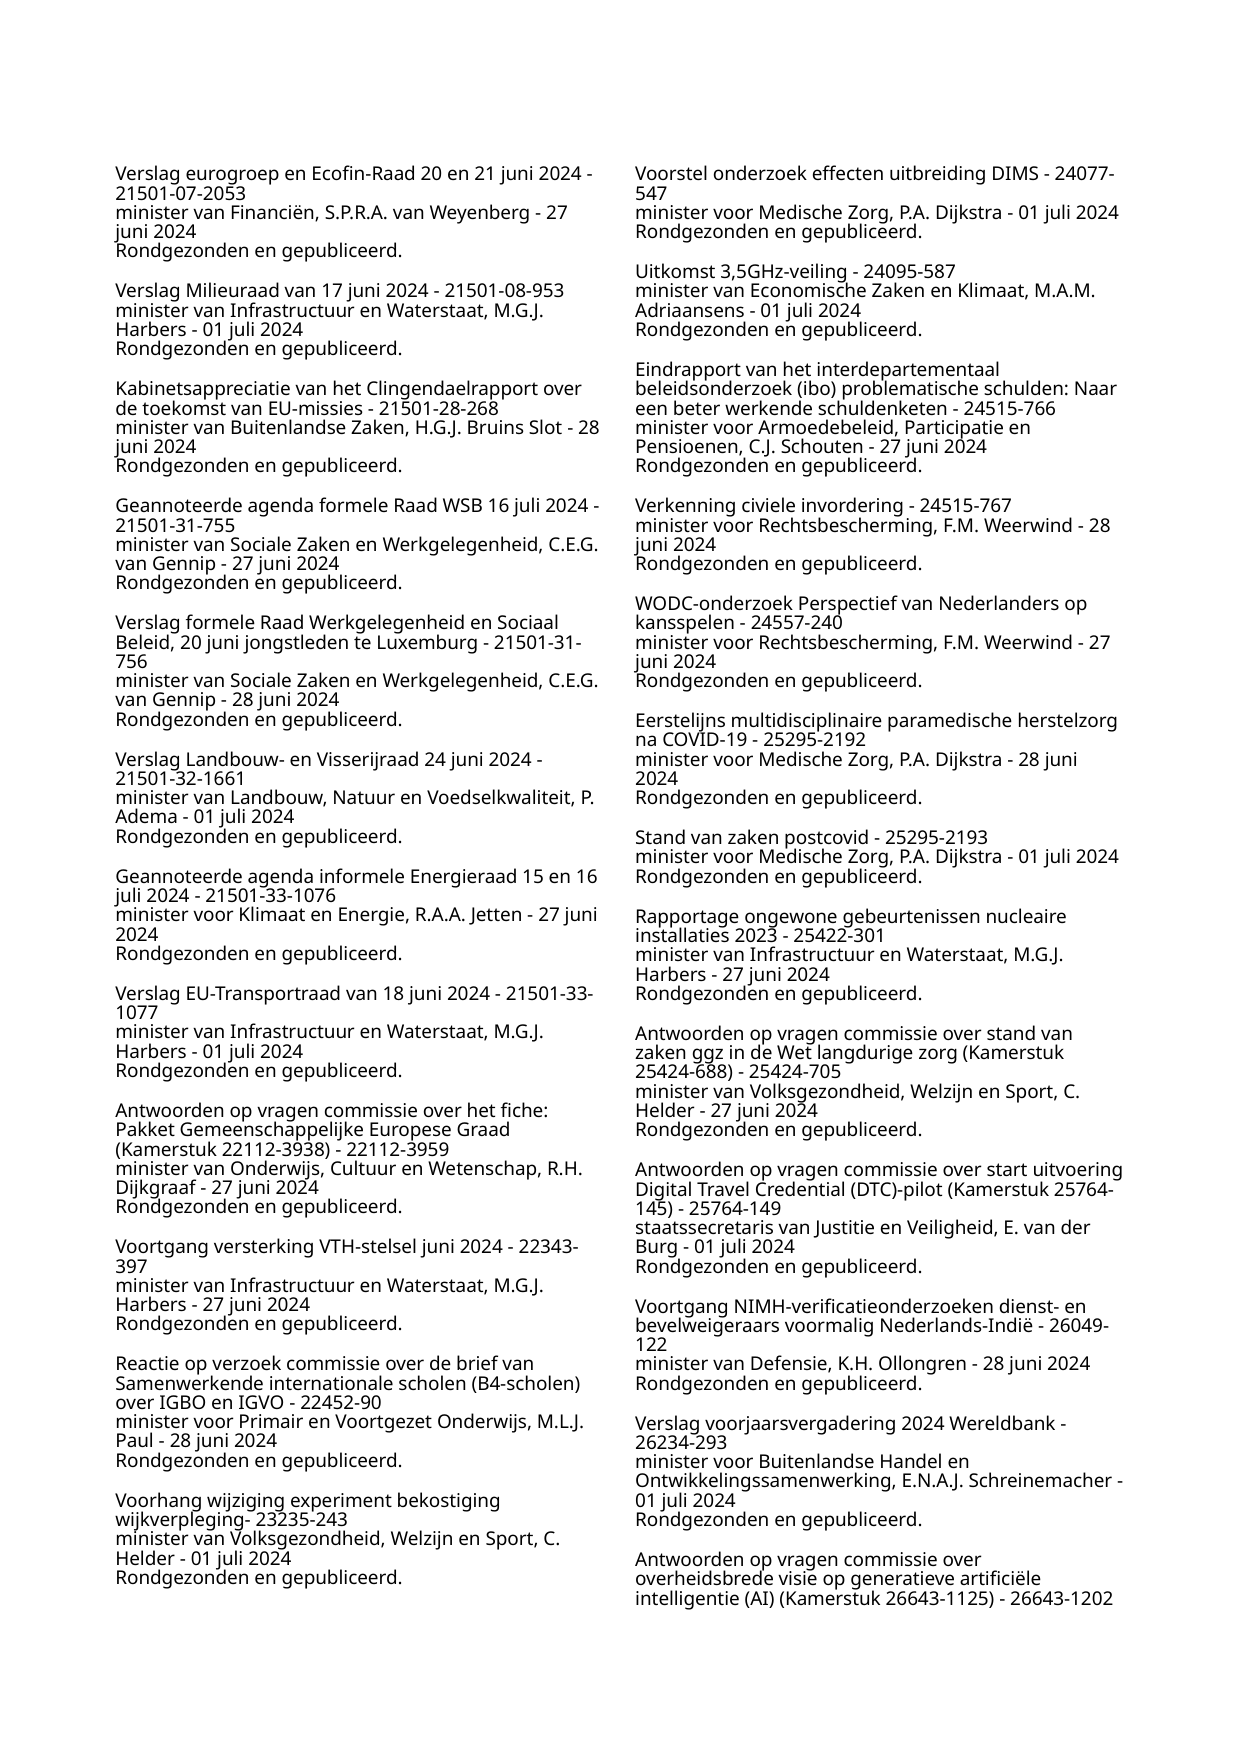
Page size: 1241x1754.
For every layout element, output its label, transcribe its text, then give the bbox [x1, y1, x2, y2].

text Reactie op verzoek commissie over de brief van Samenwerkende internationale scholen (B4-scholen) over IGBO en IGVO - 22452-90 [115, 1355, 605, 1413]
text Geannoteerde agenda formele Raad WSB 16 juli 2024 - 21501-31-755 [115, 497, 605, 536]
text Verslag EU-Transportraad van 18 juni 2024 - 21501-33-1077 [115, 985, 605, 1023]
text Rondgezonden en gepubliceerd. [635, 555, 1125, 574]
text Rondgezonden en gepubliceerd. [635, 789, 1125, 808]
text Rondgezonden en gepubliceerd. [635, 1511, 1125, 1530]
text Rondgezonden en gepubliceerd. [115, 1062, 605, 1081]
text Antwoorden op vragen commissie over het fiche: Pakket Gemeenschappelijke Europese Graad (Kamerstuk 22112-3938) - 22112-3959 [115, 1102, 605, 1160]
text Rondgezonden en gepubliceerd. [635, 321, 1125, 340]
text WODC-onderzoek Perspectief van Nederlanders op kansspelen - 24557-240 [635, 595, 1125, 634]
text Rondgezonden en gepubliceerd. [115, 340, 605, 359]
text minister voor Medische Zorg, P.A. Dijkstra - 28 juni 2024 [635, 751, 1125, 789]
text Verslag eurogroep en Ecofin-Raad 20 en 21 juni 2024 - 21501-07-2053 [115, 165, 605, 204]
text Rondgezonden en gepubliceerd. [115, 1569, 605, 1588]
text minister van Defensie, K.H. Ollongren - 28 juni 2024 [635, 1355, 1125, 1375]
text Voorhang wijziging experiment bekostiging wijkverpleging- 23235-243 [115, 1492, 605, 1530]
text Eindrapport van het interdepartementaal beleidsonderzoek (ibo) problematische schulden: Naar een beter werkende schuldenketen - 24515-766 [635, 361, 1125, 419]
text minister van Economische Zaken en Klimaat, M.A.M. Adriaansens - 01 juli 2024 [635, 282, 1125, 321]
text minister van Infrastructuur en Waterstaat, M.G.J. Harbers - 01 juli 2024 [115, 1023, 605, 1062]
text Rondgezonden en gepubliceerd. [115, 1452, 605, 1471]
text Verkenning civiele invordering - 24515-767 [635, 497, 1125, 517]
text Rondgezonden en gepubliceerd. [115, 1315, 605, 1335]
text minister van Financiën, S.P.R.A. van Weyenberg - 27 juni 2024 [115, 204, 605, 242]
text Geannoteerde agenda informele Energieraad 15 en 16 juli 2024 - 21501-33-1076 [115, 868, 605, 906]
text Rondgezonden en gepubliceerd. [115, 1198, 605, 1218]
text minister van Sociale Zaken en Werkgelegenheid, C.E.G. van Gennip - 28 juni 2024 [115, 672, 605, 711]
text minister van Infrastructuur en Waterstaat, M.G.J. Harbers - 01 juli 2024 [115, 302, 605, 340]
text minister voor Primair en Voortgezet Onderwijs, M.L.J. Paul - 28 juni 2024 [115, 1413, 605, 1452]
text Antwoorden op vragen commissie over start uitvoering Digital Travel Credential (DTC)-pilot (Kamerstuk 25764-145) - 25764-149 [635, 1161, 1125, 1219]
text Rondgezonden en gepubliceerd. [115, 242, 605, 262]
text Rondgezonden en gepubliceerd. [115, 574, 605, 594]
text minister van Volksgezondheid, Welzijn en Sport, C. Helder - 01 juli 2024 [115, 1530, 605, 1569]
text minister van Landbouw, Natuur en Voedselkwaliteit, P. Adema - 01 juli 2024 [115, 789, 605, 828]
text Verslag formele Raad Werkgelegenheid en Sociaal Beleid, 20 juni jongstleden te Luxemburg - 21501-31-756 [115, 614, 605, 672]
text Kabinetsappreciatie van het Clingendaelrapport over de toekomst van EU-missies - 21501-28-268 [115, 380, 605, 419]
text minister van Sociale Zaken en Werkgelegenheid, C.E.G. van Gennip - 27 juni 2024 [115, 536, 605, 574]
text Uitkomst 3,5GHz-veiling - 24095-587 [635, 263, 1125, 282]
text Rondgezonden en gepubliceerd. [635, 1258, 1125, 1277]
text Verslag Milieuraad van 17 juni 2024 - 21501-08-953 [115, 282, 605, 302]
text Rondgezonden en gepubliceerd. [635, 672, 1125, 691]
text minister van Volksgezondheid, Welzijn en Sport, C. Helder - 27 juni 2024 [635, 1083, 1125, 1121]
text Verslag Landbouw- en Visserijraad 24 juni 2024 - 21501-32-1661 [115, 751, 605, 789]
text Antwoorden op vragen commissie over overheidsbrede visie op generatieve artificiële intelligentie (AI) (Kamerstuk 26643-1125) - 26643-1202 [635, 1551, 1125, 1609]
text minister van Buitenlandse Zaken, H.G.J. Bruins Slot - 28 juni 2024 [115, 419, 605, 457]
text minister voor Medische Zorg, P.A. Dijkstra - 01 juli 2024 [635, 204, 1125, 223]
text Rondgezonden en gepubliceerd. [635, 1121, 1125, 1141]
text Rondgezonden en gepubliceerd. [115, 457, 605, 477]
text minister van Onderwijs, Cultuur en Wetenschap, R.H. Dijkgraaf - 27 juni 2024 [115, 1160, 605, 1198]
text minister voor Medische Zorg, P.A. Dijkstra - 01 juli 2024 [635, 848, 1125, 868]
text minister voor Armoedebeleid, Participatie en Pensioenen, C.J. Schouten - 27 juni 2024 [635, 419, 1125, 457]
text Rondgezonden en gepubliceerd. [115, 945, 605, 964]
text minister voor Klimaat en Energie, R.A.A. Jetten - 27 juni 2024 [115, 906, 605, 945]
text minister voor Rechtsbescherming, F.M. Weerwind - 28 juni 2024 [635, 517, 1125, 555]
text Rondgezonden en gepubliceerd. [635, 223, 1125, 242]
text minister van Infrastructuur en Waterstaat, M.G.J. Harbers - 27 juni 2024 [115, 1277, 605, 1315]
text minister voor Rechtsbescherming, F.M. Weerwind - 27 juni 2024 [635, 634, 1125, 672]
text Voortgang versterking VTH-stelsel juni 2024 - 22343-397 [115, 1238, 605, 1277]
text Voortgang NIMH-verificatieonderzoeken dienst- en bevelweigeraars voormalig Nederlands-Indië - 26049-122 [635, 1298, 1125, 1355]
text Rondgezonden en gepubliceerd. [635, 457, 1125, 477]
text Voorstel onderzoek effecten uitbreiding DIMS - 24077-547 [635, 165, 1125, 204]
text staatssecretaris van Justitie en Veiligheid, E. van der Burg - 01 juli 2024 [635, 1219, 1125, 1258]
text Rondgezonden en gepubliceerd. [635, 985, 1125, 1004]
text Eerstelijns multidisciplinaire paramedische herstelzorg na COVID-19 - 25295-2192 [635, 712, 1125, 751]
text Antwoorden op vragen commissie over stand van zaken ggz in de Wet langdurige zorg (Kamerstuk 25424-688) - 25424-705 [635, 1025, 1125, 1083]
text Verslag voorjaarsvergadering 2024 Wereldbank - 26234-293 [635, 1415, 1125, 1453]
text minister van Infrastructuur en Waterstaat, M.G.J. Harbers - 27 juni 2024 [635, 946, 1125, 985]
text Rondgezonden en gepubliceerd. [635, 868, 1125, 887]
text minister voor Buitenlandse Handel en Ontwikkelingssamenwerking, E.N.A.J. Schreinemacher - 01 juli 2024 [635, 1453, 1125, 1511]
text Stand van zaken postcovid - 25295-2193 [635, 829, 1125, 848]
text Rondgezonden en gepubliceerd. [635, 1375, 1125, 1394]
text Rondgezonden en gepubliceerd. [115, 711, 605, 730]
text Rondgezonden en gepubliceerd. [115, 828, 605, 847]
text Rapportage ongewone gebeurtenissen nucleaire installaties 2023 - 25422-301 [635, 908, 1125, 946]
